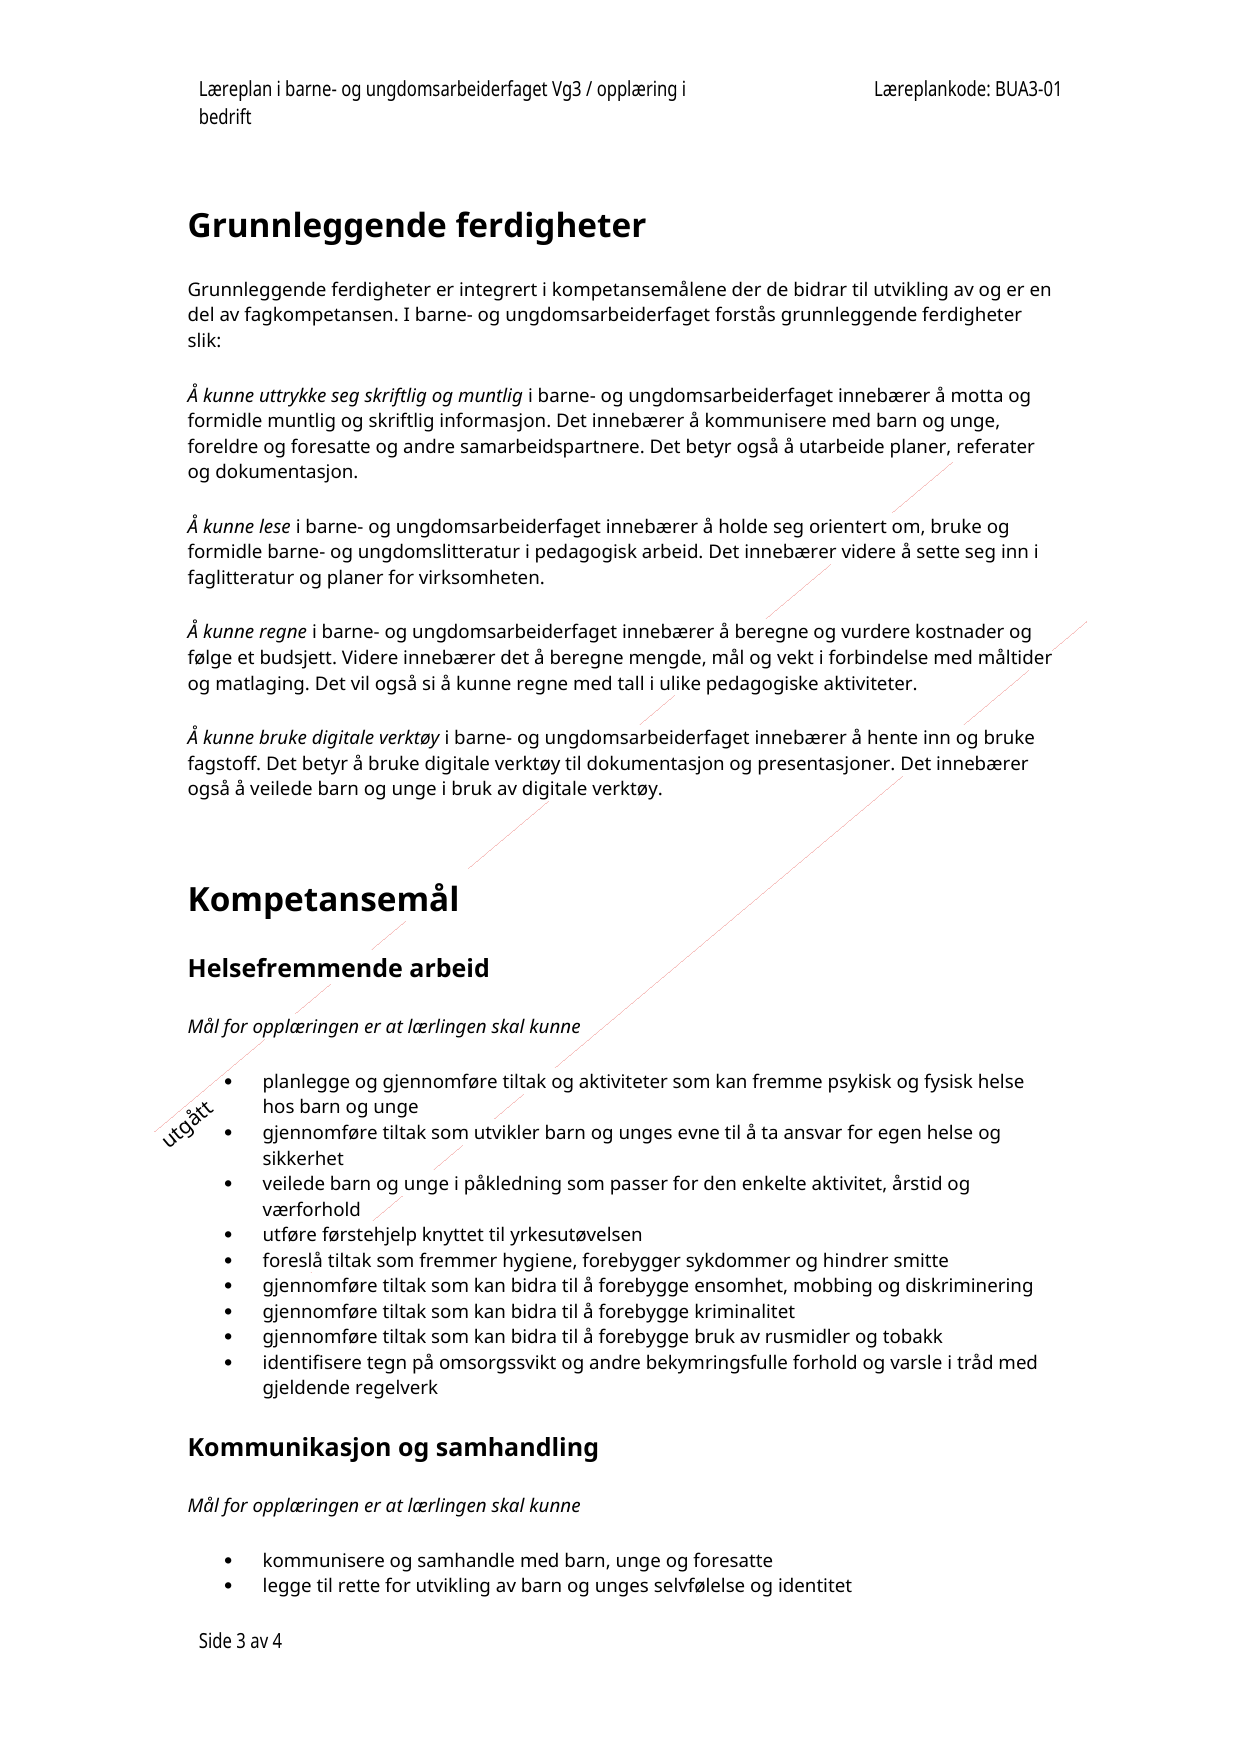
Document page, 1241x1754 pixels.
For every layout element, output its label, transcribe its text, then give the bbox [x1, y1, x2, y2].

subtitle Helsefremmende arbeid [490, 950, 694, 984]
subtitle Kompetansemål [468, 830, 837, 921]
list veilede barn og unge i påkledning som passer for den enkelte aktivitet, årstid og værforhold [374, 1170, 1053, 1221]
text Å kunne bruke digitale verktøy i barne- og ungdomsarbeiderfaget innebærer å hente inn og bruke fagstoff. Det betyr å bruke digitale verktøy til dokumentasjon og presentasjoner. Det innebærer også å veilede barn og unge i bruk av digitale verktøy. [875, 724, 1053, 801]
list gjennomføre tiltak som kan bidra til å forebygge ensomhet, mobbing og diskriminering [225, 1272, 310, 1298]
list kommunisere og samhandle med barn, unge og foresatte [773, 1547, 1053, 1573]
text Grunnleggende ferdigheter er integrert i kompetansemålene der de bidrar til utvikling av og er en del av fagkompetansen. I barne- og ungdomsarbeiderfaget forstås grunnleggende ferdigheter slik: [221, 276, 1053, 353]
list gjennomføre tiltak som kan bidra til å forebygge bruk av rusmidler og tobakk [225, 1323, 1053, 1349]
list gjennomføre tiltak som kan bidra til å forebygge ensomhet, mobbing og diskriminering [312, 1272, 1053, 1298]
text Mål for opplæringen er at lærlingen skal kunne [591, 1013, 1053, 1039]
subtitle Kompetansemål [732, 830, 1053, 921]
list veilede barn og unge i påkledning som passer for den enkelte aktivitet, årstid og værforhold [225, 1170, 263, 1221]
text Å kunne lese i barne- og ungdomsarbeiderfaget innebærer å holde seg orientert om, bruke og formidle barne- og ungdomslitteratur i pedagogisk arbeid. Det innebærer videre å sette seg inn i faglitteratur og planer for virksomheten. [550, 564, 829, 590]
list legge til rette for utvikling av barn og unges selvfølelse og identitet [857, 1573, 1053, 1598]
subtitle Grunnleggende ferdigheter [655, 156, 1053, 247]
subtitle Kompetansemål [468, 830, 512, 867]
subtitle Kommunikasjon og samhandling [599, 1429, 1053, 1463]
list gjennomføre tiltak som utvikler barn og unges evne til å ta ansvar for egen helse og sikkerhet [435, 1119, 1053, 1170]
text Mål for opplæringen er at lærlingen skal kunne [187, 1492, 1053, 1518]
subtitle Helsefremmende arbeid [656, 950, 1053, 984]
list planlegge og gjennomføre tiltak og aktiviteter som kan fremme psykisk og fysisk helse hos barn og unge [423, 1094, 522, 1119]
text Mål for opplæringen er at lærlingen skal kunne [296, 1013, 619, 1039]
text Å kunne uttrykke seg skriftlig og muntlig i barne- og ungdomsarbeiderfaget innebærer å motta og formidle muntlig og skriftlig informasjon. Det innebærer å kommunisere med barn og unge, foreldre og foresatte og andre samarbeidspartnere. Det betyr også å utarbeide planer, referater og dokumentasjon. [187, 382, 1053, 484]
list utføre førstehjelp knyttet til yrkesutøvelsen [643, 1221, 1053, 1247]
list identifisere tegn på omsorgssvikt og andre bekymringsfulle forhold og varsle i tråd med gjeldende regelverk [225, 1349, 1053, 1400]
list gjennomføre tiltak som utvikler barn og unges evne til å ta ansvar for egen helse og sikkerhet [225, 1119, 263, 1170]
list gjennomføre tiltak som kan bidra til å forebygge kriminalitet [800, 1298, 1053, 1323]
list foreslå tiltak som fremmer hygiene, forebygger sykdommer og hindrer smitte [949, 1247, 1053, 1272]
text Å kunne lese i barne- og ungdomsarbeiderfaget innebærer å holde seg orientert om, bruke og formidle barne- og ungdomslitteratur i pedagogisk arbeid. Det innebærer videre å sette seg inn i faglitteratur og planer for virksomheten. [802, 513, 1053, 590]
list gjennomføre tiltak som utvikler barn og unges evne til å ta ansvar for egen helse og sikkerhet [344, 1145, 461, 1170]
list utføre førstehjelp knyttet til yrkesutøvelsen [225, 1221, 263, 1247]
list planlegge og gjennomføre tiltak og aktiviteter som kan fremme psykisk og fysisk helse hos barn og unge [496, 1068, 1053, 1119]
text Å kunne bruke digitale verktøy i barne- og ungdomsarbeiderfaget innebærer å hente inn og bruke fagstoff. Det betyr å bruke digitale verktøy til dokumentasjon og presentasjoner. Det innebærer også å veilede barn og unge i bruk av digitale verktøy. [663, 776, 901, 801]
